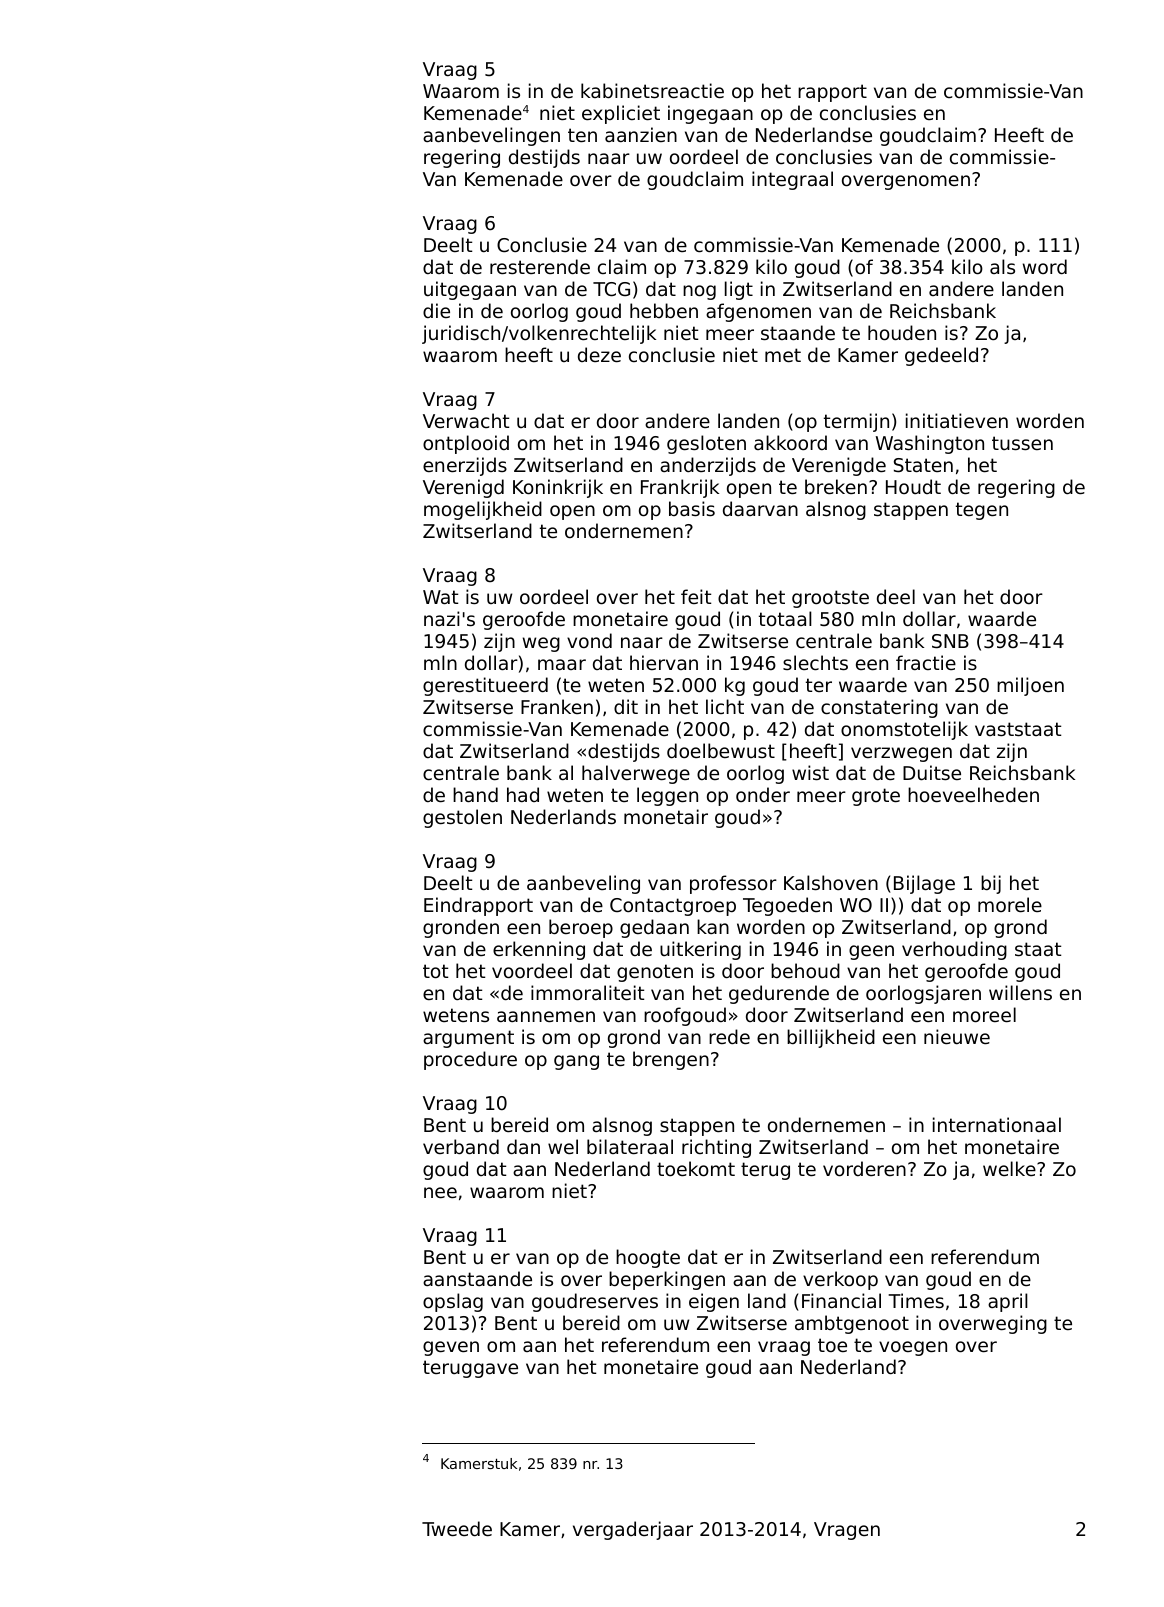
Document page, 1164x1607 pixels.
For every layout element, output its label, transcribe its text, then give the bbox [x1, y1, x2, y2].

text Vraag 5 [422, 59, 1087, 81]
text Vraag 11 [422, 1225, 1087, 1247]
text Deelt u Conclusie 24 van de commissie-Van Kemenade (2000, p. 111) dat de resterende claim op 73.829 kilo goud (of 38.354 kilo als word uitgegaan van de TCG) dat nog ligt in Zwitserland en andere landen die in de oorlog goud hebben afgenomen van de Reichsbank juridisch/volkenrechtelijk niet meer staande te houden is? Zo ja, waarom heeft u deze conclusie niet met de Kamer gedeeld? [422, 235, 1087, 367]
text Bent u bereid om alsnog stappen te ondernemen – in internationaal verband dan wel bilateraal richting Zwitserland – om het monetaire goud dat aan Nederland toekomt terug te vorderen? Zo ja, welke? Zo nee, waarom niet? [422, 1115, 1087, 1203]
text Kamerstuk, 25 839 nr. 13 [422, 1452, 1087, 1474]
text Vraag 10 [422, 1093, 1087, 1115]
text Verwacht u dat er door andere landen (op termijn) initiatieven worden ontplooid om het in 1946 gesloten akkoord van Washington tussen enerzijds Zwitserland en anderzijds de Verenigde Staten, het Verenigd Koninkrijk en Frankrijk open te breken? Houdt de regering de mogelijkheid open om op basis daarvan alsnog stappen tegen Zwitserland te ondernemen? [422, 411, 1087, 543]
text Vraag 9 [422, 851, 1087, 873]
text Vraag 6 [422, 213, 1087, 235]
text Waarom is in de kabinetsreactie op het rapport van de commissie-Van Kemenade niet expliciet ingegaan op de conclusies en aanbevelingen ten aanzien van de Nederlandse goudclaim? Heeft de regering destijds naar uw oordeel de conclusies van de commissie-Van Kemenade over de goudclaim integraal overgenomen? [422, 81, 1087, 191]
text Vraag 8 [422, 565, 1087, 587]
text Deelt u de aanbeveling van professor Kalshoven (Bijlage 1 bij het Eindrapport van de Contactgroep Tegoeden WO II)) dat op morele gronden een beroep gedaan kan worden op Zwitserland, op grond van de erkenning dat de uitkering in 1946 in geen verhouding staat tot het voordeel dat genoten is door behoud van het geroofde goud en dat «de immoraliteit van het gedurende de oorlogsjaren willens en wetens aannemen van roofgoud» door Zwitserland een moreel argument is om op grond van rede en billijkheid een nieuwe procedure op gang te brengen? [422, 873, 1087, 1071]
text Vraag 7 [422, 389, 1087, 411]
text Bent u er van op de hoogte dat er in Zwitserland een referendum aanstaande is over beperkingen aan de verkoop van goud en de opslag van goudreserves in eigen land (Financial Times, 18 april 2013)? Bent u bereid om uw Zwitserse ambtgenoot in overweging te geven om aan het referendum een vraag toe te voegen over teruggave van het monetaire goud aan Nederland? [422, 1247, 1087, 1379]
text Wat is uw oordeel over het feit dat het grootste deel van het door nazi's geroofde monetaire goud (in totaal 580 mln dollar, waarde 1945) zijn weg vond naar de Zwitserse centrale bank SNB (398–414 mln dollar), maar dat hiervan in 1946 slechts een fractie is gerestitueerd (te weten 52.000 kg goud ter waarde van 250 miljoen Zwitserse Franken), dit in het licht van de constatering van de commissie-Van Kemenade (2000, p. 42) dat onomstotelijk vaststaat dat Zwitserland «destijds doelbewust [heeft] verzwegen dat zijn centrale bank al halverwege de oorlog wist dat de Duitse Reichsbank de hand had weten te leggen op onder meer grote hoeveelheden gestolen Nederlands monetair goud»? [422, 587, 1087, 829]
